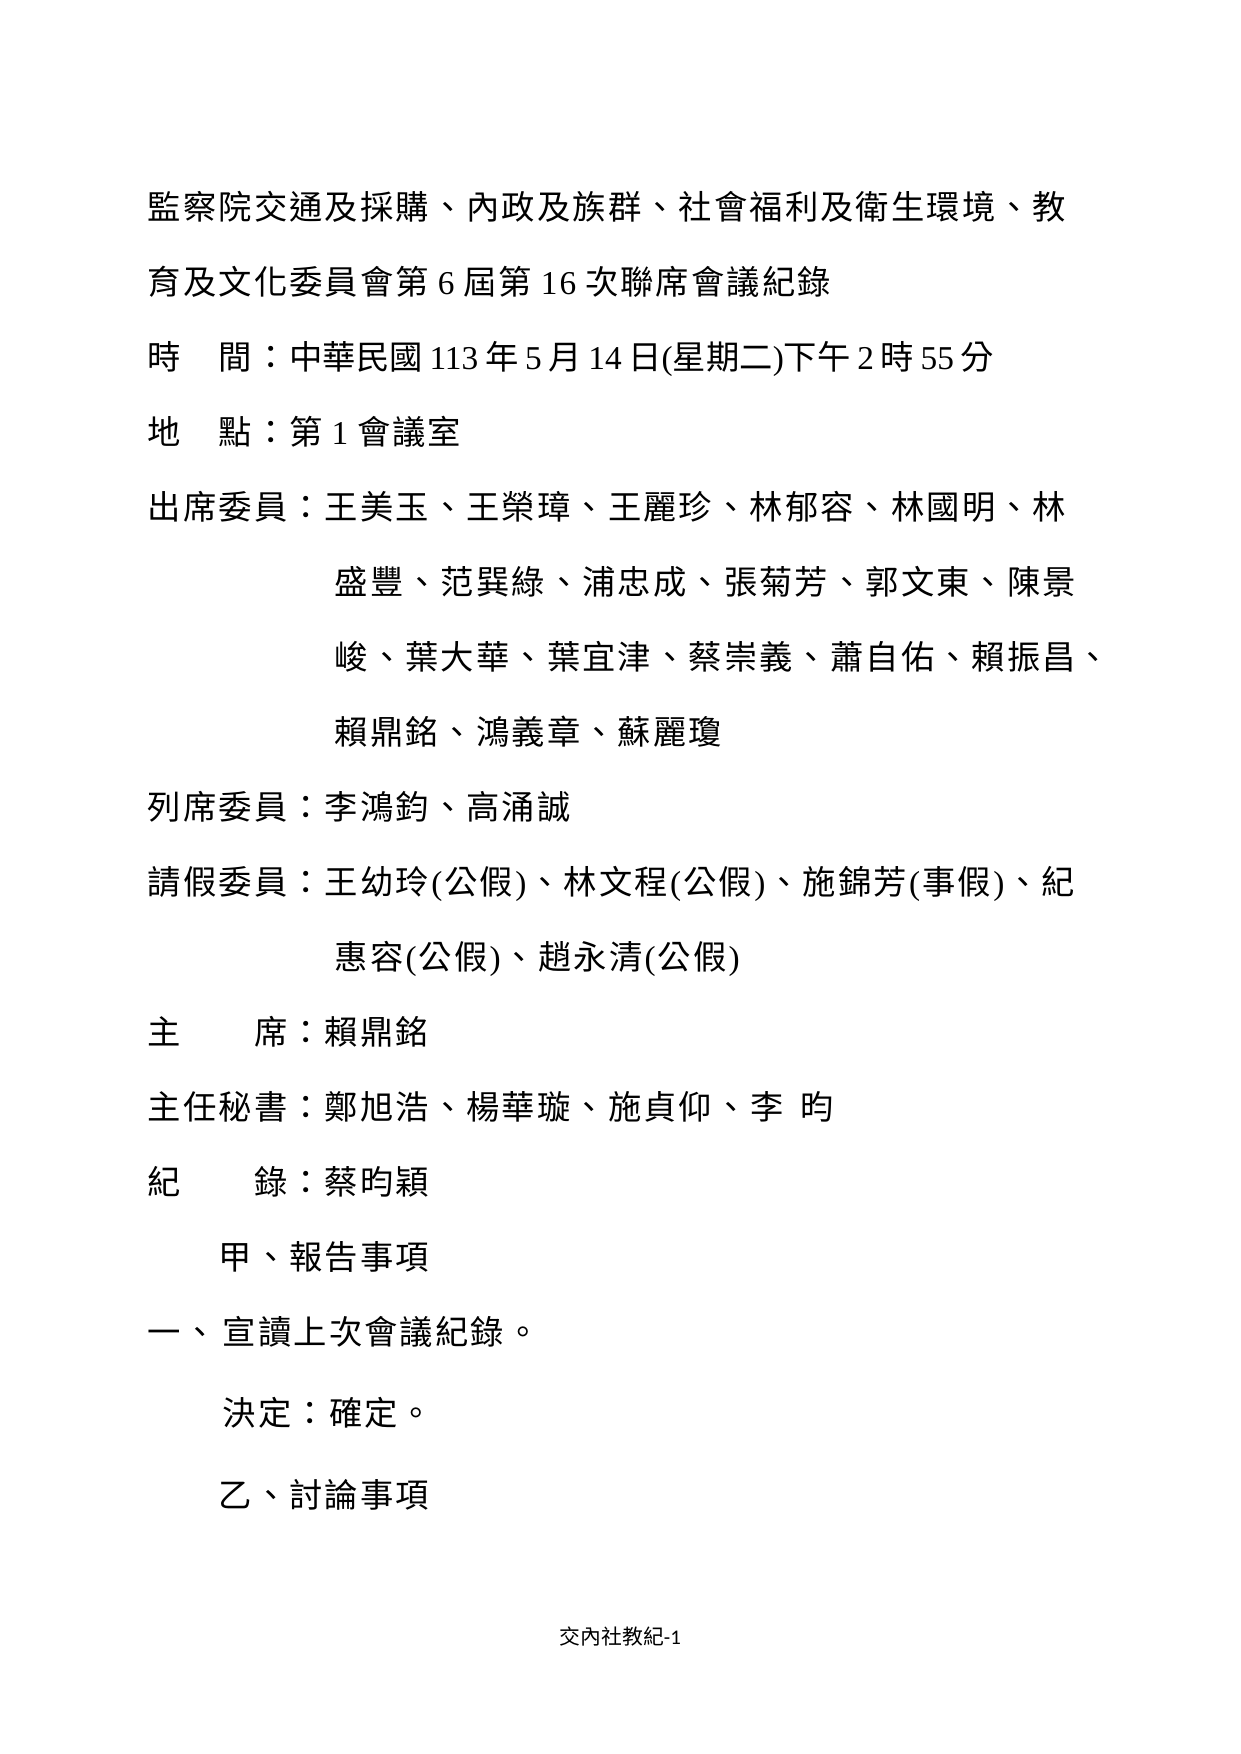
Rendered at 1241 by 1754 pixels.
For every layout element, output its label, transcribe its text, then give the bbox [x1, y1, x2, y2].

text 列席委員：李鴻鈞、高涌誠 [148, 768, 1092, 843]
text 地 點：第1會議室 [148, 393, 1092, 468]
text 主 席：賴鼎銘 [148, 993, 1092, 1068]
text 乙、討論事項 [139, 1453, 1101, 1532]
text 甲、報告事項 [148, 1218, 1092, 1289]
text 決定：確定。 [214, 1372, 1101, 1451]
text 監察院交通及採購、內政及族群、社會福利及衛生環境、教育及文化委員會第6屆第16次聯席會議紀錄 [139, 166, 1101, 318]
text 出席委員：王美玉、王榮璋、王麗珍、林郁容、林國明、林盛豐、范巽綠、浦忠成、張菊芳、郭文東、陳景峻、葉大華、葉宜津、蔡崇義、蕭自佑、賴振昌、賴鼎銘、鴻義章、蘇麗瓊 [148, 468, 1092, 768]
text 主任秘書：鄭旭浩、楊華璇、施貞仰、李昀 [148, 1068, 1092, 1143]
text 請假委員：王幼玲(公假)、林文程(公假)、施錦芳(事假)、紀惠容(公假)、趙永清(公假) [148, 843, 1092, 993]
list 宣讀上次會議紀錄。 [139, 1289, 1101, 1370]
text 時 間：中華民國113年5月14日(星期二)下午2時55分 [148, 318, 1092, 393]
text 紀 錄：蔡昀穎 [148, 1143, 1092, 1218]
